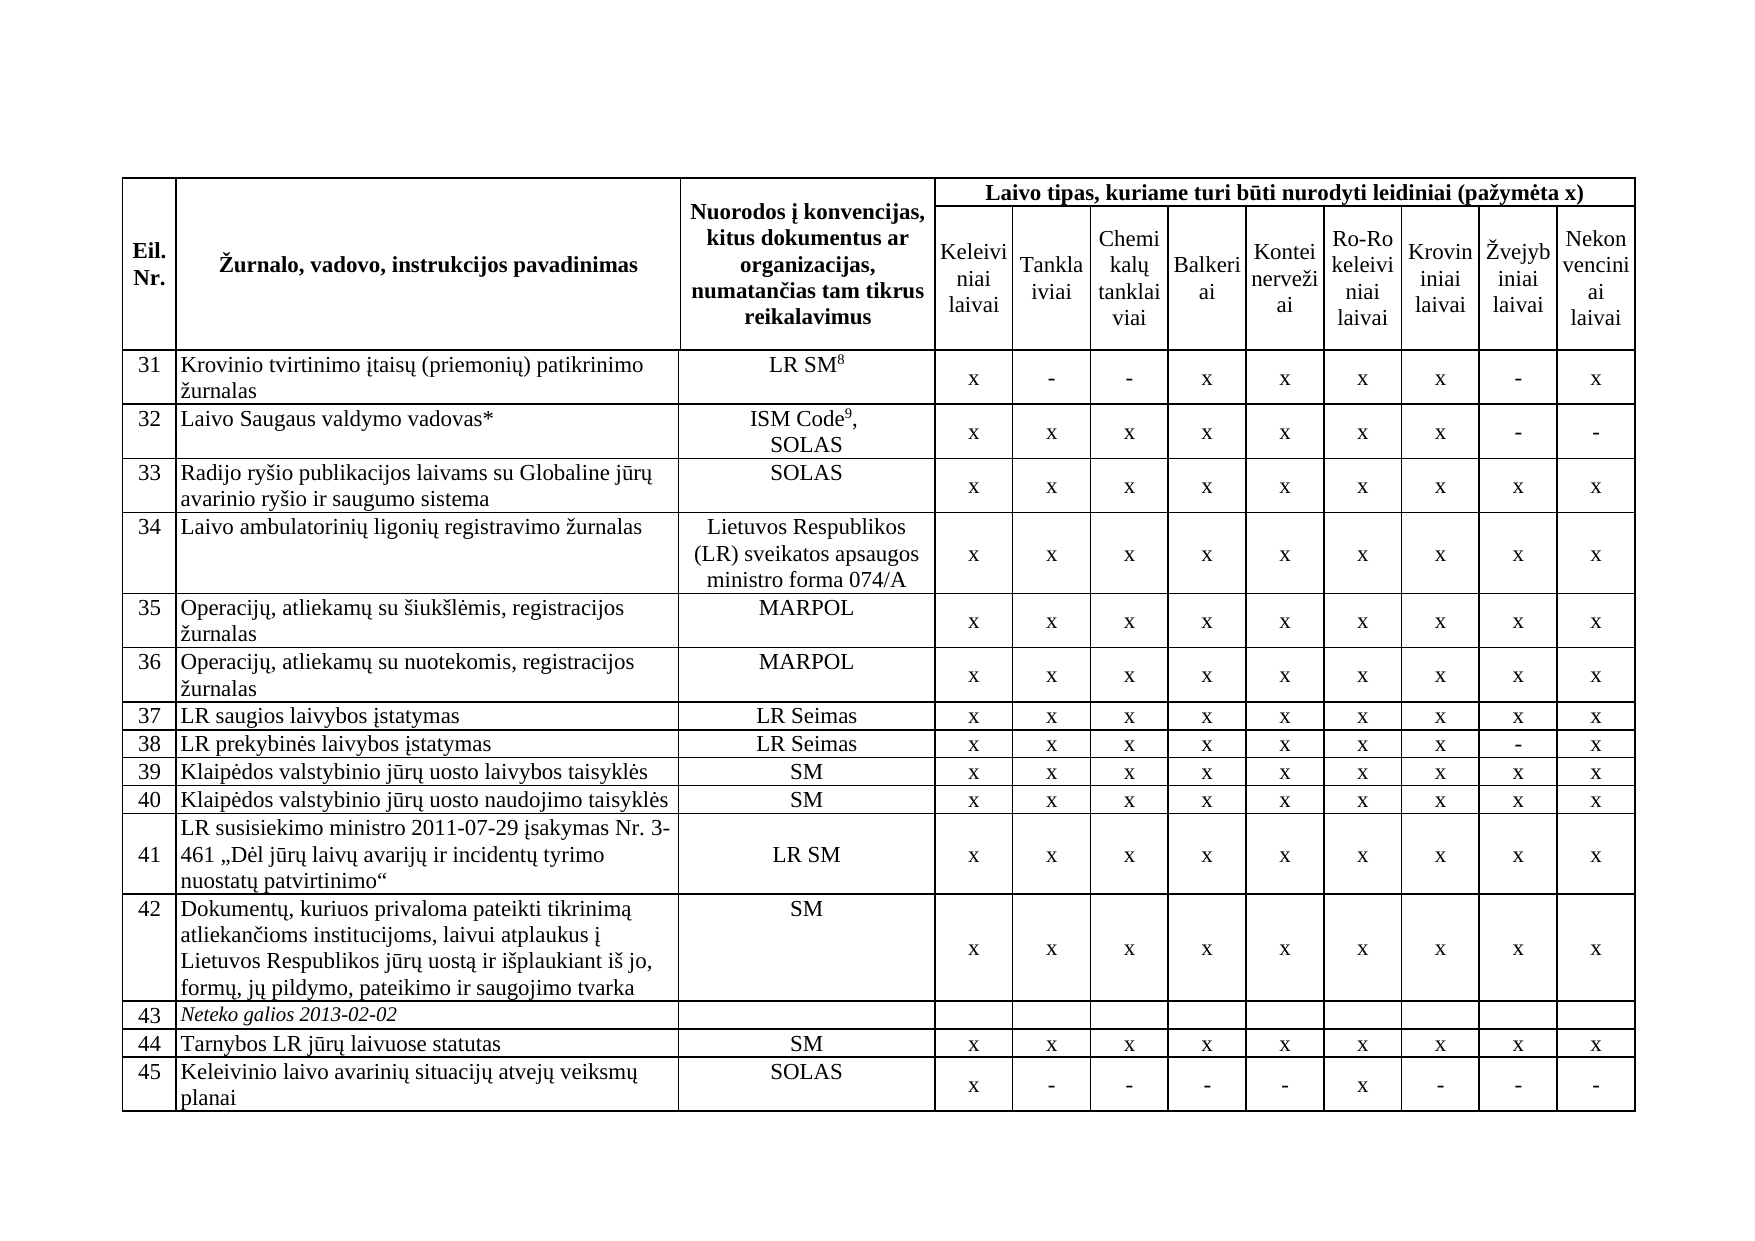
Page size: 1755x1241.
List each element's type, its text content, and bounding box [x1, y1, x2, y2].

table_cell x [1169, 731, 1245, 757]
table_cell Krovininiai laivai [1402, 207, 1478, 349]
table_cell x [1013, 648, 1090, 701]
table_cell x [1402, 895, 1478, 1000]
table_cell Balkeriai [1169, 207, 1245, 349]
table_cell x [1247, 513, 1323, 592]
table_cell x [1013, 459, 1090, 512]
table_cell 34 [123, 513, 175, 592]
table_cell x [936, 786, 1012, 813]
table_cell x [1480, 459, 1556, 512]
table_cell x [1480, 758, 1556, 785]
table_cell [936, 1002, 1012, 1028]
table_cell [1247, 1002, 1323, 1028]
table_cell Klaipėdos valstybinio jūrų uosto laivybos taisyklės [177, 758, 678, 785]
table_cell x [1169, 594, 1245, 647]
table_cell Klaipėdos valstybinio jūrų uosto naudojimo taisyklės [177, 786, 678, 813]
table_cell 43 [123, 1002, 175, 1028]
table_cell - [1013, 351, 1090, 403]
table_cell x [1558, 731, 1634, 757]
table_cell - [1480, 405, 1556, 458]
table_cell ISM Code9, SOLAS [679, 405, 934, 458]
table_cell x [1558, 786, 1634, 813]
table_cell LR SM8 [679, 351, 934, 403]
table_cell x [1480, 786, 1556, 813]
table_cell x [1402, 594, 1478, 647]
table_cell x [1325, 703, 1401, 729]
table_cell x [1169, 703, 1245, 729]
table_cell Dokumentų, kuriuos privaloma pateikti tikrinimą atliekančioms institucijoms, laivui atplaukus į Lietuvos Respublikos jūrų uostą ir išplaukiant iš jo, formų, jų pildymo, pateikimo ir saugojimo tvarka [177, 895, 678, 1000]
table_cell x [1325, 731, 1401, 757]
table_cell x [1325, 786, 1401, 813]
table_cell LR SM [679, 814, 934, 893]
table_cell 40 [123, 786, 175, 813]
table_cell x [1247, 814, 1323, 893]
table_cell 33 [123, 459, 175, 512]
table_cell Nekonvenciniai laivai [1558, 207, 1634, 349]
table_cell Tarnybos LR jūrų laivuose statutas [177, 1030, 678, 1056]
table_cell x [1169, 758, 1245, 785]
table_cell x [1480, 594, 1556, 647]
table_cell [1091, 1002, 1167, 1028]
table_cell - [1558, 1058, 1634, 1110]
table_cell x [1169, 648, 1245, 701]
table_cell Žvejybiniai laivai [1480, 207, 1556, 349]
table_cell 44 [123, 1030, 175, 1056]
table_cell x [1558, 513, 1634, 592]
table_cell x [1247, 459, 1323, 512]
table_cell x [1402, 786, 1478, 813]
table_cell SOLAS [679, 459, 934, 512]
table_cell Konteinervežiai [1247, 207, 1323, 349]
table_cell Neteko galios 2013-02-02 [177, 1002, 678, 1028]
table_cell x [1402, 703, 1478, 729]
table_cell x [1402, 1030, 1478, 1056]
table_cell x [1091, 1030, 1167, 1056]
table_cell x [1091, 758, 1167, 785]
table_cell x [936, 1058, 1012, 1110]
table_cell Operacijų, atliekamų su šiukšlėmis, registracijos žurnalas [177, 594, 678, 647]
table_cell x [1325, 513, 1401, 592]
table_cell 42 [123, 895, 175, 1000]
table_cell x [1558, 459, 1634, 512]
table_cell x [936, 648, 1012, 701]
table_cell 39 [123, 758, 175, 785]
table_cell - [1480, 1058, 1556, 1110]
table_cell LR prekybinės laivybos įstatymas [177, 731, 678, 757]
table_cell x [936, 459, 1012, 512]
table_cell x [1402, 648, 1478, 701]
table_cell x [1402, 731, 1478, 757]
table_cell x [1480, 513, 1556, 592]
table_cell x [1325, 895, 1401, 1000]
table_cell x [936, 1030, 1012, 1056]
table_cell x [1247, 1030, 1323, 1056]
table_cell [1558, 1002, 1634, 1028]
table_header Eil. Nr. [123, 179, 175, 349]
table_cell [1480, 1002, 1556, 1028]
table_cell x [1247, 758, 1323, 785]
table_cell x [1013, 786, 1090, 813]
table_cell x [936, 594, 1012, 647]
table_cell 35 [123, 594, 175, 647]
table_cell x [1247, 648, 1323, 701]
table_cell - [1169, 1058, 1245, 1110]
table_cell x [1091, 594, 1167, 647]
table_cell Keleivinio laivo avarinių situacijų atvejų veiksmų planai [177, 1058, 678, 1110]
table_cell Radijo ryšio publikacijos laivams su Globaline jūrų avarinio ryšio ir saugumo sistema [177, 459, 678, 512]
table_cell x [1325, 459, 1401, 512]
table_cell x [1169, 895, 1245, 1000]
table_cell x [1480, 1030, 1556, 1056]
table_cell 37 [123, 703, 175, 729]
table_cell x [1247, 895, 1323, 1000]
table_cell x [936, 731, 1012, 757]
table_cell x [1480, 895, 1556, 1000]
table_cell x [1480, 703, 1556, 729]
table_cell x [1169, 1030, 1245, 1056]
table_cell LR susisiekimo ministro 2011-07-29 įsakymas Nr. 3-461 „Dėl jūrų laivų avarijų ir incidentų tyrimo nuostatų patvirtinimo“ [177, 814, 678, 893]
table_cell Laivo Saugaus valdymo vadovas* [177, 405, 678, 458]
table_cell x [1091, 731, 1167, 757]
table_cell x [1091, 895, 1167, 1000]
table_cell x [1013, 758, 1090, 785]
table_cell Tanklaiviai [1013, 207, 1090, 349]
table_cell [679, 1002, 934, 1028]
table_cell x [1091, 814, 1167, 893]
table_cell x [936, 703, 1012, 729]
table_cell x [1091, 786, 1167, 813]
table_cell x [1325, 405, 1401, 458]
table_cell x [1325, 814, 1401, 893]
table_cell x [1013, 814, 1090, 893]
table_cell x [1558, 648, 1634, 701]
table_cell x [1169, 351, 1245, 403]
table_cell - [1247, 1058, 1323, 1110]
table_cell Krovinio tvirtinimo įtaisų (priemonių) patikrinimo žurnalas [177, 351, 678, 403]
table_cell x [1480, 814, 1556, 893]
table_cell Ro-Ro keleiviniai laivai [1325, 207, 1401, 349]
table_cell x [1558, 1030, 1634, 1056]
table_cell MARPOL [679, 594, 934, 647]
table_cell x [936, 758, 1012, 785]
table_cell x [1091, 513, 1167, 592]
table_cell 45 [123, 1058, 175, 1110]
table_cell LR Seimas [679, 731, 934, 757]
table_cell x [1013, 594, 1090, 647]
table_cell x [1247, 703, 1323, 729]
table_cell x [1013, 895, 1090, 1000]
table_header Nuorodos į konvencijas, kitus dokumentus ar organizacijas, numatančias tam tikrus reikalavimus [681, 179, 934, 349]
table_cell [1402, 1002, 1478, 1028]
table_cell x [1247, 731, 1323, 757]
table_cell - [1091, 1058, 1167, 1110]
table_cell x [1169, 459, 1245, 512]
table_cell - [1402, 1058, 1478, 1110]
table_cell x [1169, 786, 1245, 813]
table_cell x [1402, 405, 1478, 458]
table_cell - [1480, 731, 1556, 757]
table_cell - [1558, 405, 1634, 458]
table_cell 36 [123, 648, 175, 701]
table_cell SM [679, 895, 934, 1000]
table_cell x [1169, 814, 1245, 893]
table_cell Laivo ambulatorinių ligonių registravimo žurnalas [177, 513, 678, 592]
table_cell SM [679, 1030, 934, 1056]
table_cell LR Seimas [679, 703, 934, 729]
table_cell 32 [123, 405, 175, 458]
table_cell 38 [123, 731, 175, 757]
table_cell x [1091, 703, 1167, 729]
table_cell x [936, 513, 1012, 592]
table_cell x [1325, 648, 1401, 701]
table_cell - [1091, 351, 1167, 403]
table_cell [1325, 1002, 1401, 1028]
table_cell - [1013, 1058, 1090, 1110]
table_cell x [1247, 786, 1323, 813]
table_cell x [1247, 594, 1323, 647]
table_cell x [1247, 405, 1323, 458]
table_cell x [936, 895, 1012, 1000]
table_cell x [1013, 703, 1090, 729]
table_cell Lietuvos Respublikos (LR) sveikatos apsaugos ministro forma 074/A [679, 513, 934, 592]
table_cell x [1325, 594, 1401, 647]
table_cell x [1325, 1030, 1401, 1056]
table_cell MARPOL [679, 648, 934, 701]
table_header Laivo tipas, kuriame turi būti nurodyti leidiniai (pažymėta x) [936, 179, 1634, 205]
table_cell SM [679, 758, 934, 785]
table_cell x [1013, 1030, 1090, 1056]
table_cell x [1558, 895, 1634, 1000]
table_cell 31 [123, 351, 175, 403]
table_cell x [1091, 459, 1167, 512]
table_cell x [1325, 1058, 1401, 1110]
table_cell x [1402, 814, 1478, 893]
table_cell x [1325, 351, 1401, 403]
table_cell x [1169, 405, 1245, 458]
table_cell Keleiviniai laivai [936, 207, 1012, 349]
table_cell x [1247, 351, 1323, 403]
table_cell 41 [123, 814, 175, 893]
table_cell x [1480, 648, 1556, 701]
table_cell x [1091, 648, 1167, 701]
table_cell x [1558, 703, 1634, 729]
table_cell x [936, 405, 1012, 458]
table_cell x [1402, 351, 1478, 403]
table_cell x [1402, 758, 1478, 785]
table_cell x [1558, 594, 1634, 647]
table_cell Operacijų, atliekamų su nuotekomis, registracijos žurnalas [177, 648, 678, 701]
table_cell [1169, 1002, 1245, 1028]
table_cell x [1169, 513, 1245, 592]
table_cell LR saugios laivybos įstatymas [177, 703, 678, 729]
table_cell - [1480, 351, 1556, 403]
table_cell x [936, 814, 1012, 893]
table_header Žurnalo, vadovo, instrukcijos pavadinimas [177, 179, 680, 349]
table_cell x [1558, 758, 1634, 785]
table_cell SOLAS [679, 1058, 934, 1110]
table_cell x [1558, 351, 1634, 403]
table_cell SM [679, 786, 934, 813]
table_cell x [1013, 405, 1090, 458]
table_cell x [1402, 459, 1478, 512]
table_cell x [1325, 758, 1401, 785]
table_cell Chemikalų tanklaiviai [1091, 207, 1167, 349]
table_cell x [1013, 513, 1090, 592]
table_cell x [1091, 405, 1167, 458]
table_cell [1013, 1002, 1090, 1028]
table_cell x [936, 351, 1012, 403]
table_cell x [1013, 731, 1090, 757]
table_cell x [1402, 513, 1478, 592]
table_cell x [1558, 814, 1634, 893]
